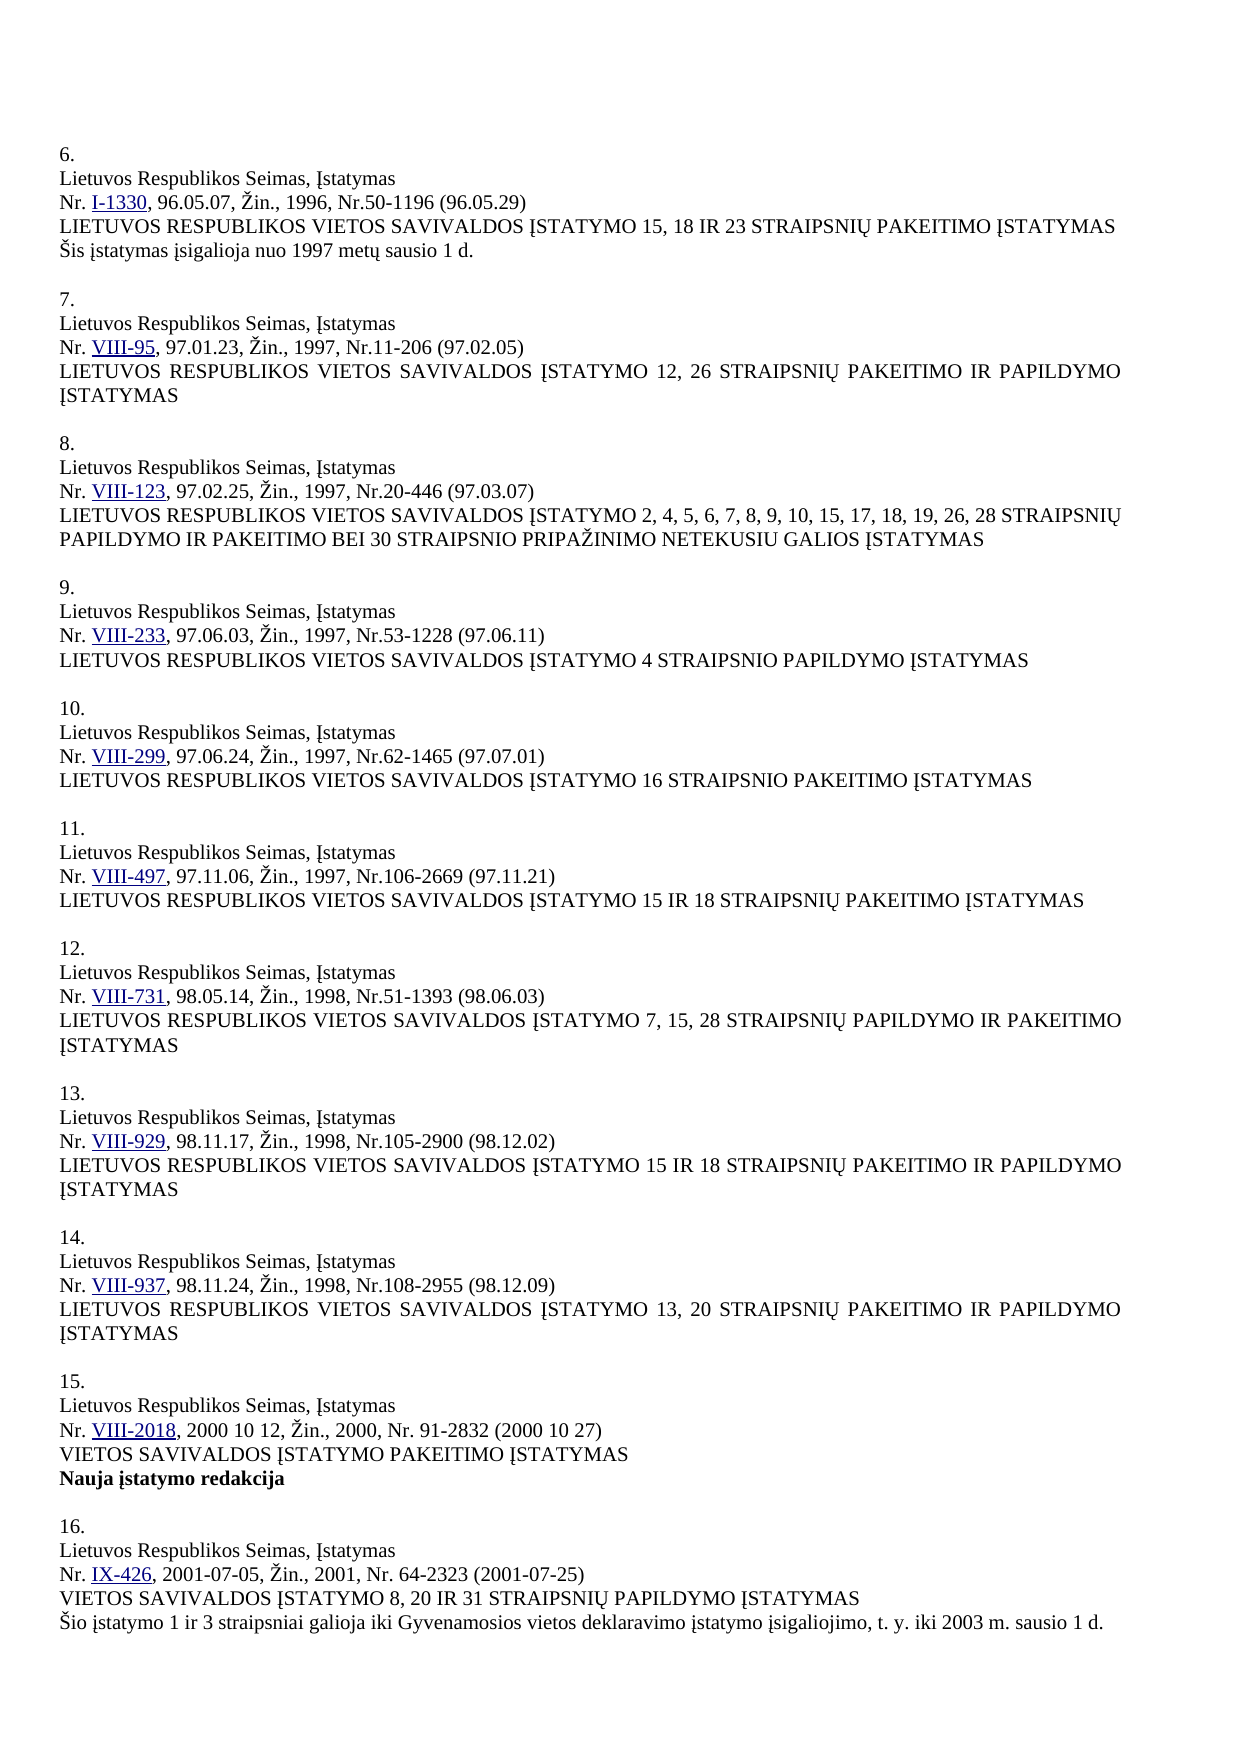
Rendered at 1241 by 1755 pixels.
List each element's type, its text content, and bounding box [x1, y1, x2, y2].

text Nr. I-1330, 96.05.07, Žin., 1996, Nr.50-1196 (96.05.29) [59, 190, 1122, 214]
text 8. [59, 431, 1122, 455]
text Nr. VIII-95, 97.01.23, Žin., 1997, Nr.11-206 (97.02.05) [59, 335, 1122, 359]
text LIETUVOS RESPUBLIKOS VIETOS SAVIVALDOS ĮSTATYMO 2, 4, 5, 6, 7, 8, 9, 10, 15, 17, 18, 19, 26, 28 STRAIPSNIŲ PAPILDYMO IR PAKEITIMO BEI 30 STRAIPSNIO PRIPAŽINIMO NETEKUSIU GALIOS ĮSTATYMAS [59, 503, 1122, 551]
text LIETUVOS RESPUBLIKOS VIETOS SAVIVALDOS ĮSTATYMO 7, 15, 28 STRAIPSNIŲ PAPILDYMO IR PAKEITIMO ĮSTATYMAS [59, 1008, 1122, 1057]
text 9. [59, 575, 1122, 599]
text Nr. VIII-937, 98.11.24, Žin., 1998, Nr.108-2955 (98.12.09) [59, 1273, 1122, 1297]
text Lietuvos Respublikos Seimas, Įstatymas [59, 455, 1122, 479]
text Nr. VIII-497, 97.11.06, Žin., 1997, Nr.106-2669 (97.11.21) [59, 864, 1122, 888]
text LIETUVOS RESPUBLIKOS VIETOS SAVIVALDOS ĮSTATYMO 16 STRAIPSNIO PAKEITIMO ĮSTATYMAS [59, 768, 1122, 792]
text VIETOS SAVIVALDOS ĮSTATYMO 8, 20 IR 31 STRAIPSNIŲ PAPILDYMO ĮSTATYMAS [59, 1586, 1122, 1610]
text LIETUVOS RESPUBLIKOS VIETOS SAVIVALDOS ĮSTATYMO 12, 26 STRAIPSNIŲ PAKEITIMO IR PAPILDYMO ĮSTATYMAS [59, 359, 1122, 407]
text Nr. VIII-2018, 2000 10 12, Žin., 2000, Nr. 91-2832 (2000 10 27) [59, 1417, 1122, 1442]
text Lietuvos Respublikos Seimas, Įstatymas [59, 1249, 1122, 1273]
text Nr. VIII-929, 98.11.17, Žin., 1998, Nr.105-2900 (98.12.02) [59, 1129, 1122, 1153]
text 14. [59, 1225, 1122, 1249]
text 15. [59, 1369, 1122, 1393]
text Lietuvos Respublikos Seimas, Įstatymas [59, 311, 1122, 335]
text Nr. VIII-123, 97.02.25, Žin., 1997, Nr.20-446 (97.03.07) [59, 479, 1122, 503]
text 10. [59, 696, 1122, 720]
text LIETUVOS RESPUBLIKOS VIETOS SAVIVALDOS ĮSTATYMO 15, 18 IR 23 STRAIPSNIŲ PAKEITIMO ĮSTATYMAS [59, 214, 1122, 238]
text Šio įstatymo 1 ir 3 straipsniai galioja iki Gyvenamosios vietos deklaravimo įstatymo įsigaliojimo, t. y. iki 2003 m. sausio 1 d. [59, 1610, 1122, 1634]
text Lietuvos Respublikos Seimas, Įstatymas [59, 1538, 1122, 1562]
text Lietuvos Respublikos Seimas, Įstatymas [59, 840, 1122, 864]
text 7. [59, 287, 1122, 311]
text Nr. VIII-731, 98.05.14, Žin., 1998, Nr.51-1393 (98.06.03) [59, 984, 1122, 1008]
text Nr. VIII-299, 97.06.24, Žin., 1997, Nr.62-1465 (97.07.01) [59, 744, 1122, 768]
text LIETUVOS RESPUBLIKOS VIETOS SAVIVALDOS ĮSTATYMO 15 IR 18 STRAIPSNIŲ PAKEITIMO ĮSTATYMAS [59, 888, 1122, 912]
text Lietuvos Respublikos Seimas, Įstatymas [59, 720, 1122, 744]
text Nauja įstatymo redakcija [59, 1466, 1122, 1490]
text Lietuvos Respublikos Seimas, Įstatymas [59, 599, 1122, 623]
text Šis įstatymas įsigalioja nuo 1997 metų sausio 1 d. [59, 238, 1122, 262]
text LIETUVOS RESPUBLIKOS VIETOS SAVIVALDOS ĮSTATYMO 4 STRAIPSNIO PAPILDYMO ĮSTATYMAS [59, 647, 1122, 672]
text Nr. VIII-233, 97.06.03, Žin., 1997, Nr.53-1228 (97.06.11) [59, 623, 1122, 647]
text 12. [59, 936, 1122, 960]
text VIETOS SAVIVALDOS ĮSTATYMO PAKEITIMO ĮSTATYMAS [59, 1442, 1122, 1466]
text Lietuvos Respublikos Seimas, Įstatymas [59, 960, 1122, 984]
text Lietuvos Respublikos Seimas, Įstatymas [59, 1105, 1122, 1129]
text 13. [59, 1081, 1122, 1105]
text LIETUVOS RESPUBLIKOS VIETOS SAVIVALDOS ĮSTATYMO 15 IR 18 STRAIPSNIŲ PAKEITIMO IR PAPILDYMO ĮSTATYMAS [59, 1153, 1122, 1201]
text 16. [59, 1514, 1122, 1538]
text Lietuvos Respublikos Seimas, Įstatymas [59, 166, 1122, 190]
text LIETUVOS RESPUBLIKOS VIETOS SAVIVALDOS ĮSTATYMO 13, 20 STRAIPSNIŲ PAKEITIMO IR PAPILDYMO ĮSTATYMAS [59, 1297, 1122, 1345]
text Lietuvos Respublikos Seimas, Įstatymas [59, 1393, 1122, 1417]
text 6. [59, 142, 1122, 166]
text Nr. IX-426, 2001-07-05, Žin., 2001, Nr. 64-2323 (2001-07-25) [59, 1562, 1122, 1586]
text 11. [59, 816, 1122, 840]
